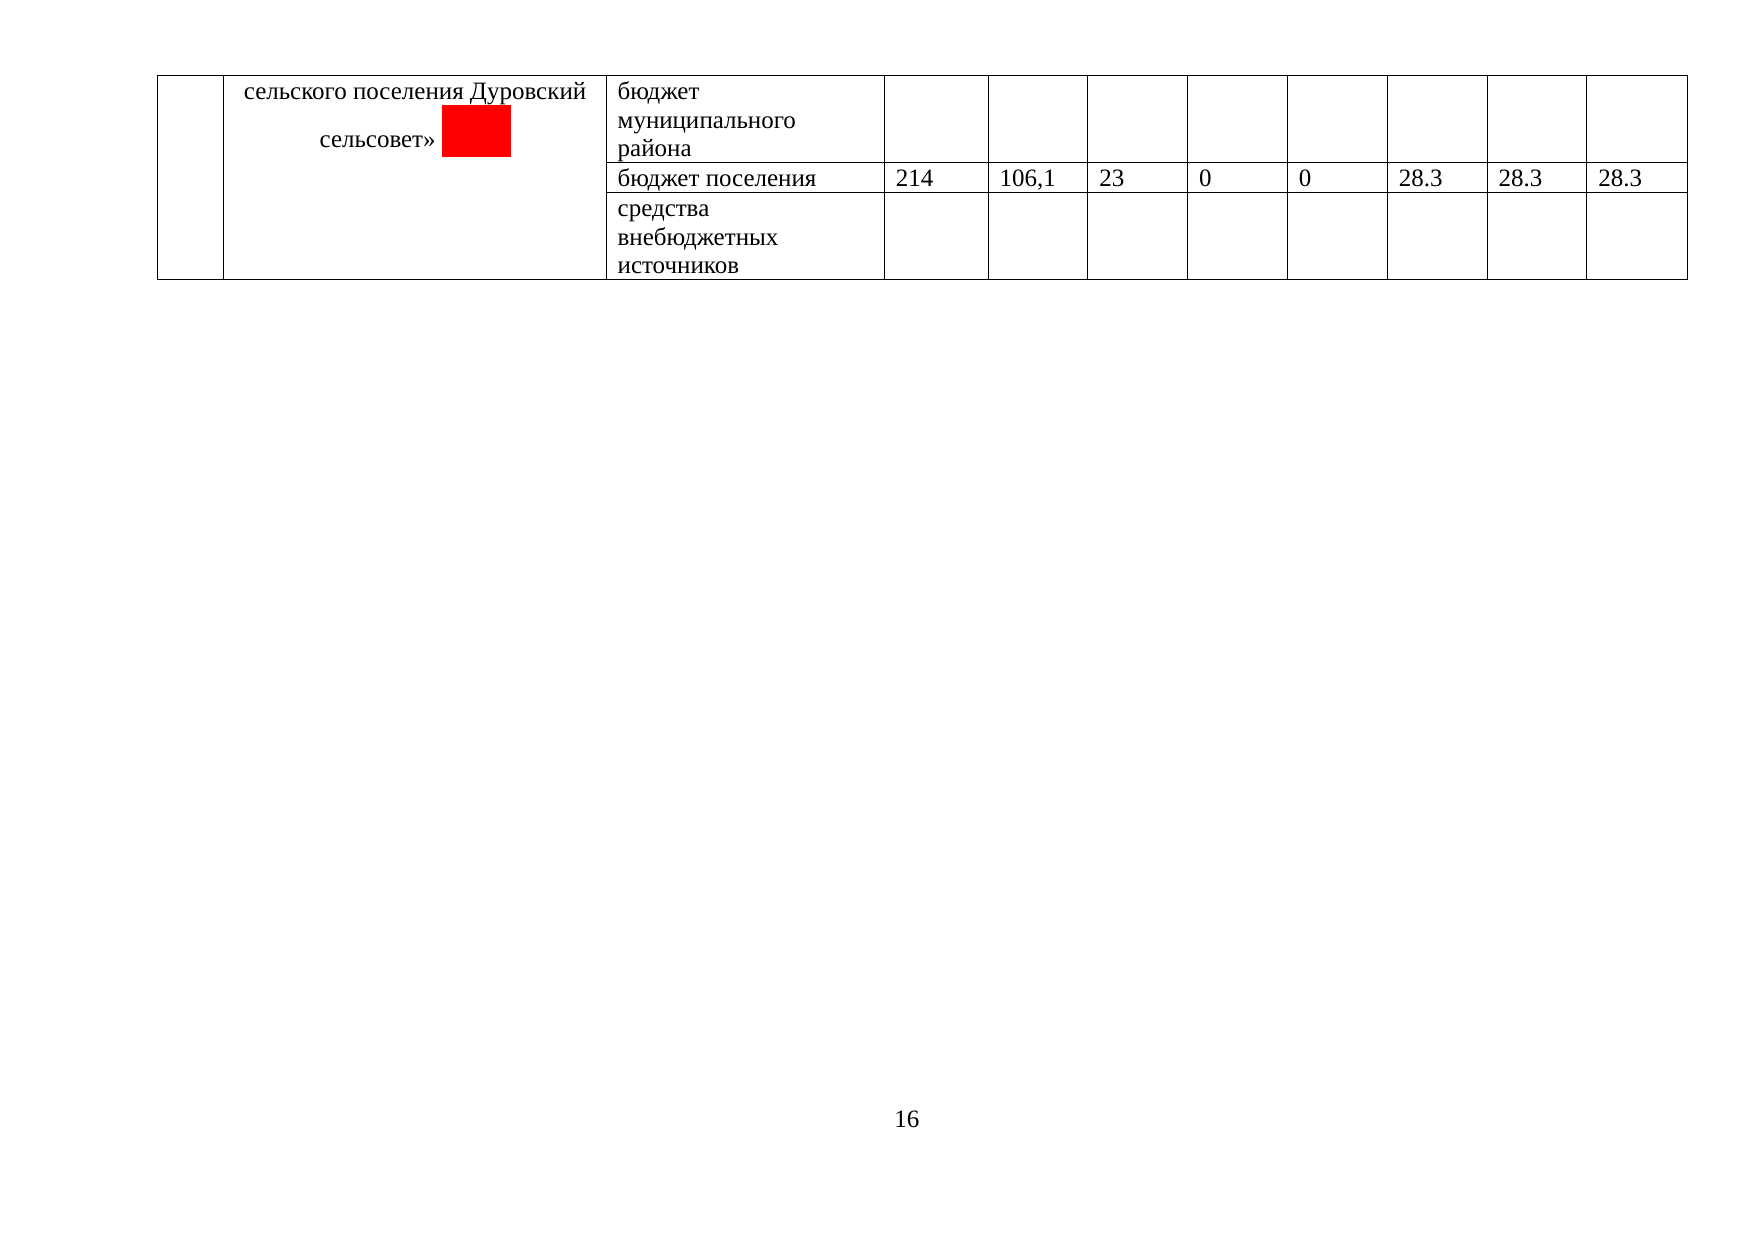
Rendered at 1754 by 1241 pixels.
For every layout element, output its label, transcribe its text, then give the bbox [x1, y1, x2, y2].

table_cell [989, 76, 1087, 162]
table_cell [1188, 76, 1287, 162]
table_cell 28.3 [1587, 163, 1687, 192]
table_cell [1587, 76, 1687, 162]
table_cell сельского поселения Дуровский сельсовет» [224, 76, 606, 279]
table_cell средства внебюджетных источников [607, 193, 884, 279]
table_cell [1088, 76, 1187, 162]
table_cell [1288, 193, 1387, 279]
table_cell [1188, 193, 1287, 279]
table_cell 23 [1088, 163, 1187, 192]
table_cell [885, 193, 988, 279]
table_cell [1288, 76, 1387, 162]
table_cell [1587, 193, 1687, 279]
table_cell бюджет муниципального района [607, 76, 884, 162]
table_cell 214 [885, 163, 988, 192]
table_cell [1388, 193, 1487, 279]
table_cell бюджет поселения [607, 163, 884, 192]
table_cell 0 [1288, 163, 1387, 192]
table_cell [1388, 76, 1487, 162]
table_cell [885, 76, 988, 162]
table_cell 28.3 [1388, 163, 1487, 192]
table_cell [1488, 76, 1586, 162]
table_cell 106,1 [989, 163, 1087, 192]
table_cell [1088, 193, 1187, 279]
table_cell [158, 76, 223, 279]
table_cell [1488, 193, 1586, 279]
table_cell [989, 193, 1087, 279]
table_cell 28.3 [1488, 163, 1586, 192]
table_cell 0 [1188, 163, 1287, 192]
